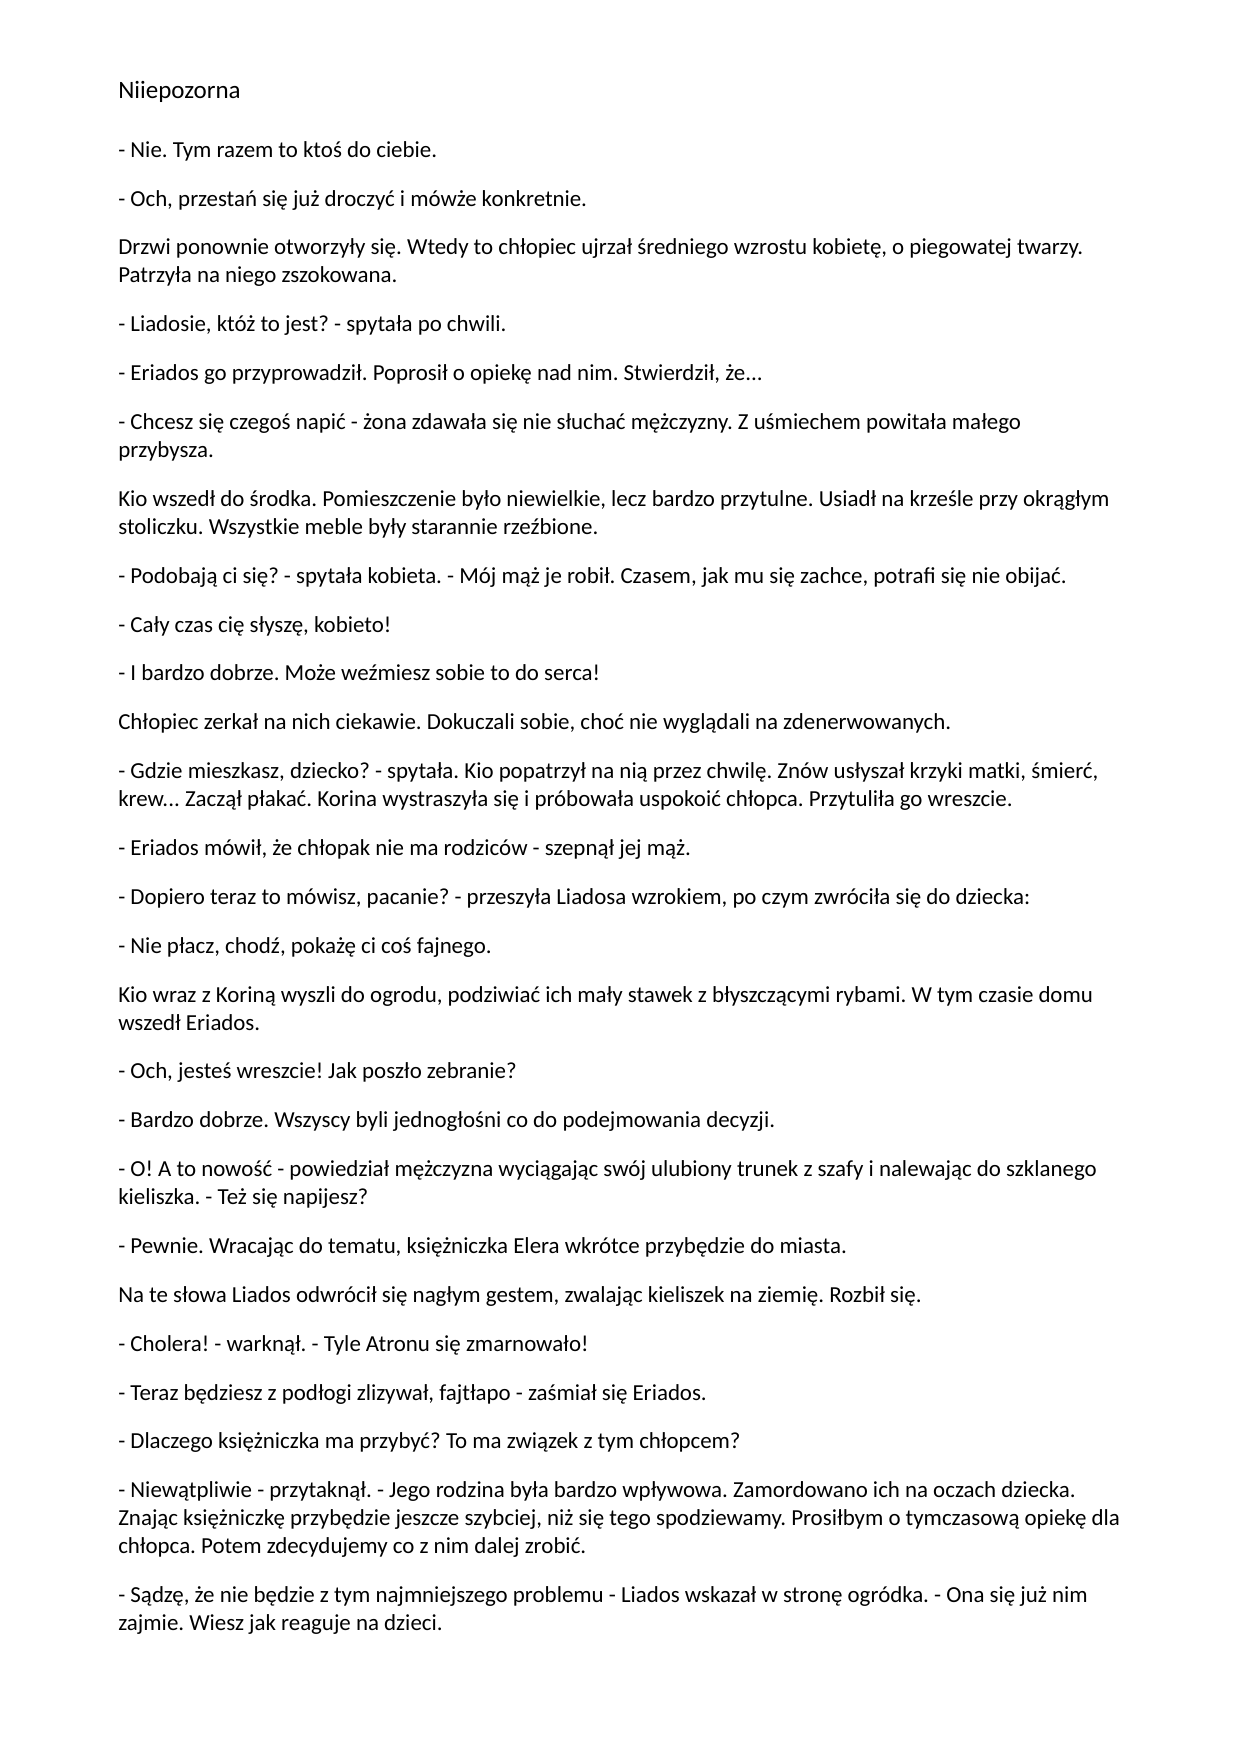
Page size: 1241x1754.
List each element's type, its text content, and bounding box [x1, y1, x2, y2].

text - Sądzę, że nie będzie z tym najmniejszego problemu - Liados wskazał w stronę ogródka. - Ona się już nim zajmie. Wiesz jak reaguje na dzieci. [118, 1580, 1122, 1636]
text Chłopiec zerkał na nich ciekawie. Dokuczali sobie, choć nie wyglądali na zdenerwowanych. [118, 707, 1122, 735]
text - Och, jesteś wreszcie! Jak poszło zebranie? [118, 1057, 1122, 1084]
text Na te słowa Liados odwrócił się nagłym gestem, zwalając kieliszek na ziemię. Rozbił się. [118, 1280, 1122, 1308]
text - Dopiero teraz to mówisz, pacanie? - przeszyła Liadosa wzrokiem, po czym zwróciła się do dziecka: [118, 882, 1122, 910]
text - Nie. Tym razem to ktoś do ciebie. [118, 135, 1122, 163]
text - Eriados mówił, że chłopak nie ma rodziców - szepnął jej mąż. [118, 833, 1122, 861]
text Kio wraz z Koriną wyszli do ogrodu, podziwiać ich mały stawek z błyszczącymi rybami. W tym czasie domu wszedł Eriados. [118, 980, 1122, 1036]
text - Nie płacz, chodź, pokażę ci coś fajnego. [118, 931, 1122, 959]
text Drzwi ponownie otworzyły się. Wtedy to chłopiec ujrzał średniego wzrostu kobietę, o piegowatej twarzy. Patrzyła na niego zszokowana. [118, 232, 1122, 288]
text - Pewnie. Wracając do tematu, księżniczka Elera wkrótce przybędzie do miasta. [118, 1231, 1122, 1259]
text - Och, przestań się już droczyć i mówże konkretnie. [118, 184, 1122, 212]
text Kio wszedł do środka. Pomieszczenie było niewielkie, lecz bardzo przytulne. Usiadł na krześle przy okrągłym stoliczku. Wszystkie meble były starannie rzeźbione. [118, 484, 1122, 540]
text - Teraz będziesz z podłogi zlizywał, fajtłapo - zaśmiał się Eriados. [118, 1378, 1122, 1406]
text - Eriados go przyprowadził. Poprosił o opiekę nad nim. Stwierdził, że... [118, 358, 1122, 386]
text - Chcesz się czegoś napić - żona zdawała się nie słuchać mężczyzny. Z uśmiechem powitała małego przybysza. [118, 407, 1122, 463]
text - I bardzo dobrze. Może weźmiesz sobie to do serca! [118, 658, 1122, 687]
text - O! A to nowość - powiedział mężczyzna wyciągając swój ulubiony trunek z szafy i nalewając do szklanego kieliszka. - Też się napijesz? [118, 1154, 1122, 1210]
text - Niewątpliwie - przytaknął. - Jego rodzina była bardzo wpływowa. Zamordowano ich na oczach dziecka. Znając księżniczkę przybędzie jeszcze szybciej, niż się tego spodziewamy. Prosiłbym o tymczasową opiekę dla chłopca. Potem zdecydujemy co z nim dalej zrobić. [118, 1475, 1122, 1559]
text - Gdzie mieszkasz, dziecko? - spytała. Kio popatrzył na nią przez chwilę. Znów usłyszał krzyki matki, śmierć, krew... Zaczął płakać. Korina wystraszyła się i próbowała uspokoić chłopca. Przytuliła go wreszcie. [118, 756, 1122, 812]
text - Dlaczego księżniczka ma przybyć? To ma związek z tym chłopcem? [118, 1427, 1122, 1454]
text - Bardzo dobrze. Wszyscy byli jednogłośni co do podejmowania decyzji. [118, 1105, 1122, 1133]
text - Podobają ci się? - spytała kobieta. - Mój mąż je robił. Czasem, jak mu się zachce, potrafi się nie obijać. [118, 561, 1122, 589]
text - Cały czas cię słyszę, kobieto! [118, 610, 1122, 638]
text - Cholera! - warknął. - Tyle Atronu się zmarnowało! [118, 1329, 1122, 1357]
text - Liadosie, któż to jest? - spytała po chwili. [118, 309, 1122, 337]
